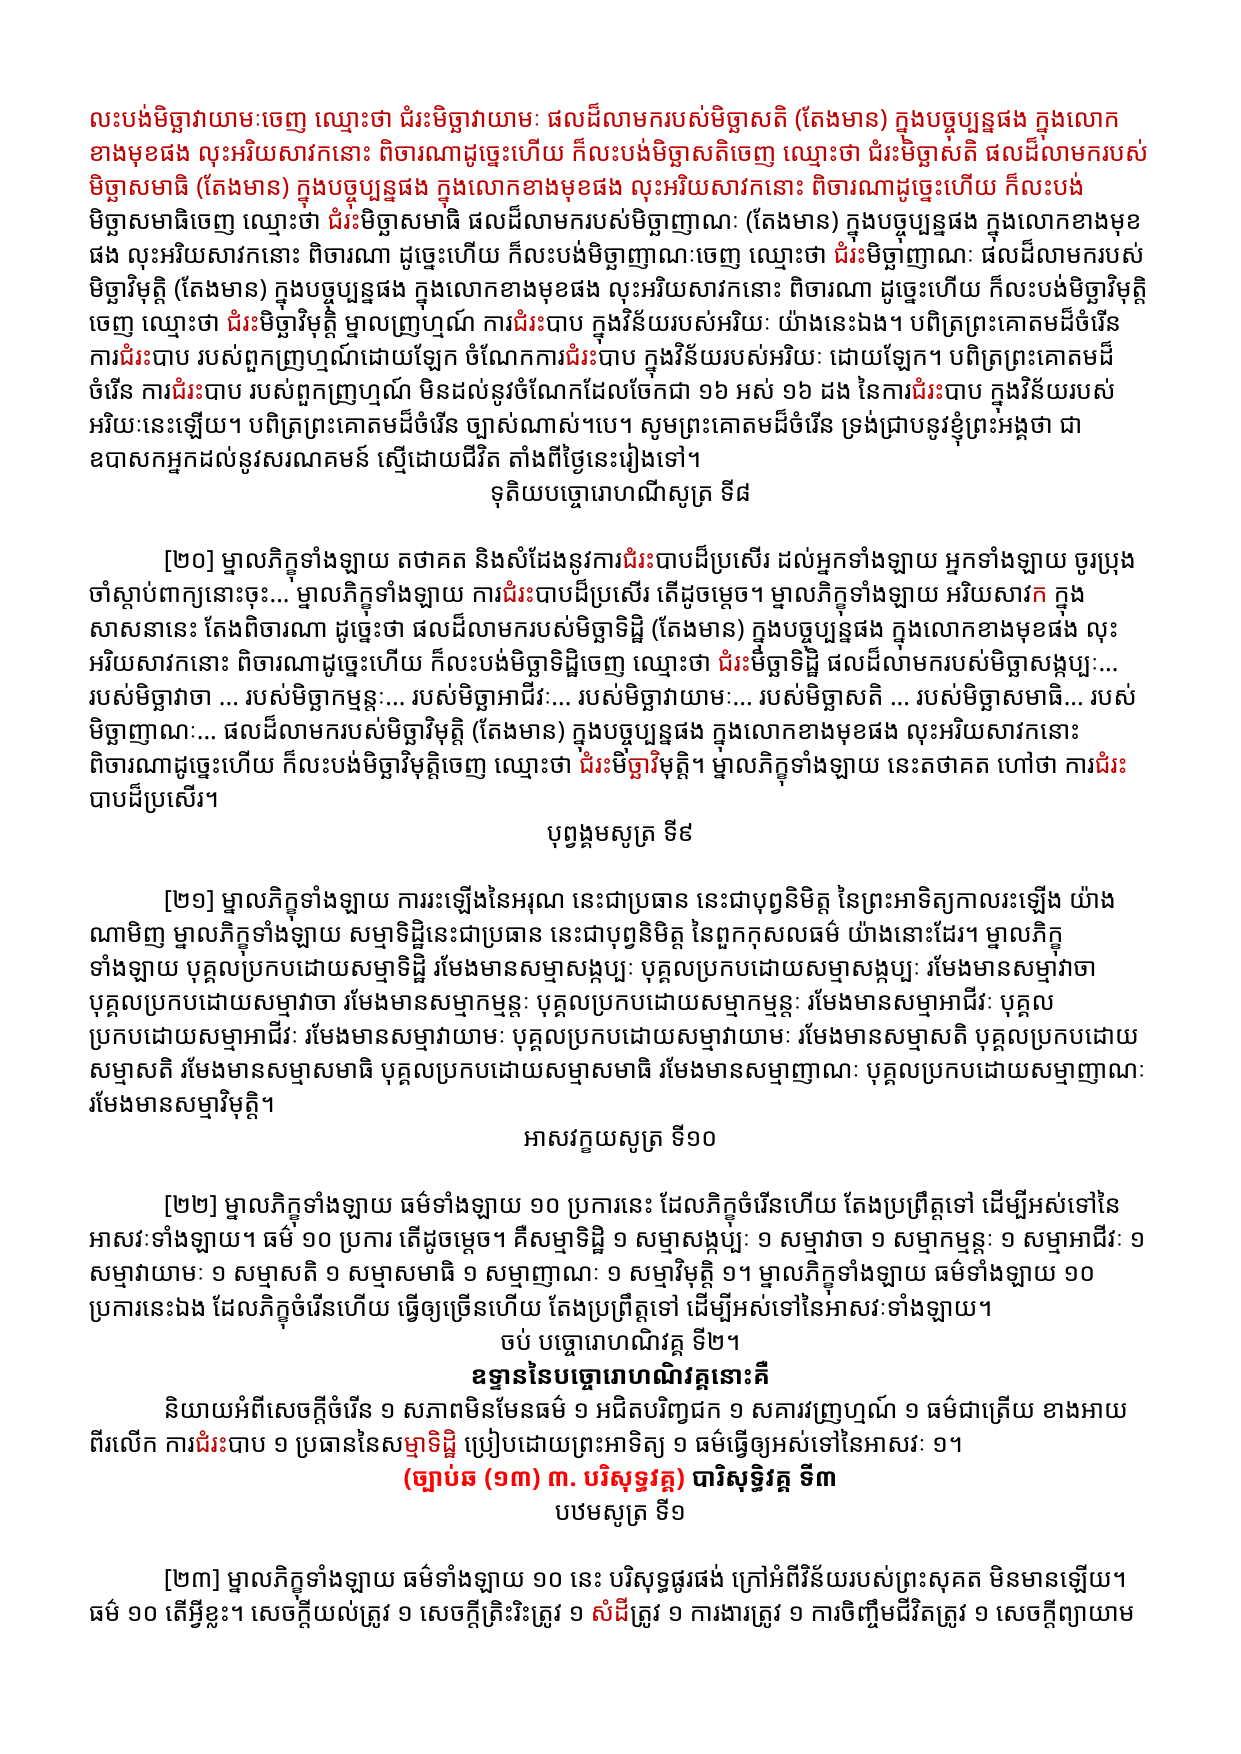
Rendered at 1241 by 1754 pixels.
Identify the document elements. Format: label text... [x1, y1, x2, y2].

text បុព្វង្គមសូត្រ ទី៩ [88, 814, 1152, 849]
text [២២] ម្នាលភិក្ខុទាំងឡាយ ធម៌ទាំងឡាយ ១០ ប្រការនេះ ដែលភិក្ខុ​ចំរើន​ហើយ តែង​ប្រព្រឹត្ត​ទៅ ដើម្បីអស់​ទៅនៃអាសវៈ​ទាំងឡាយ។ ធម៌ ១០ ប្រការ តើដូចម្តេច។ គឺ​សម្មាទិដ្ឋិ ១ សម្មាសង្កប្បៈ ១ សម្មាវាចា ១ សម្មាកម្មន្តៈ ១ សម្មាអាជីវៈ ១ សម្មាវាយាមៈ ១ សម្មាសតិ ១ សម្មាសមាធិ ១ សម្មាញាណៈ ១ សម្មាវិមុត្តិ ១។ ម្នាលភិក្ខុ​ទាំងឡាយ ធម៌​ទាំង​ឡាយ ១០ ប្រការ​នេះឯង ដែលភិក្ខុ​ចំរើនហើយ ធ្វើឲ្យ​ច្រើនហើយ តែង​ប្រព្រឹត្ត​ទៅ ដើម្បី​អស់ទៅ​នៃអាសវៈ​ទាំងឡាយ។ [88, 1187, 1152, 1323]
text [២១] ម្នាលភិក្ខុទាំងឡាយ ការរះឡើងនៃអរុណ នេះជាប្រធាន នេះជាបុព្វនិមិត្ត នៃព្រះអាទិត្យ​កាល​រះឡើង យ៉ាង​ណាមិញ ម្នាលភិក្ខុ​ទាំងឡាយ សម្មាទិដ្ឋិនេះ​ជាប្រធាន នេះជា​បុព្វនិមិត្ត នៃពួក​កុសលធម៌ យ៉ាងនោះ​ដែរ។ ម្នាលភិក្ខុ​ទាំងឡាយ បុគ្គល​ប្រកប​ដោយ​សម្មាទិដ្ឋិ រមែង​មាន​សម្មាសង្កប្បៈ បុគ្គល​ប្រកបដោយ​សម្មាសង្កប្បៈ រមែងមាន​សម្មាវាចា បុគ្គល​ប្រកប​ដោយ​សម្មាវាចា រមែង​មាន​សម្មាកម្មន្តៈ បុគ្គល​ប្រកប​ដោយ​សម្មាកម្មន្តៈ រមែង​មាន​សម្មាអាជីវៈ បុគ្គល​ប្រកបដោយ​សម្មាអាជីវៈ រមែង​មាន​សម្មាវាយាមៈ បុគ្គល​ប្រកប​ដោយ​សម្មាវាយាមៈ រមែង​មាន​សម្មាសតិ បុគ្គល​ប្រកប​ដោយ​សម្មាសតិ រមែង​មាន​សម្មាសមាធិ បុគ្គល​ប្រកប​ដោយ​សម្មាសមាធិ រមែង​មាន​សម្មាញាណៈ បុគ្គល​ប្រកប​ដោយ​សម្មាញាណៈ រមែង​មាន​សម្មាវិមុត្តិ។ [88, 882, 1152, 1120]
text (ច្បាប់ឆ (១៣) ៣. បរិសុទ្ធវគ្គ) បារិសុទ្ធិវគ្គ ទី៣ [88, 1459, 1152, 1493]
text ទុតិយបច្ចោរោហណីសូត្រ ទី៨ [88, 475, 1152, 509]
text បឋមសូត្រ ទី១ [88, 1493, 1152, 1528]
text អាសវក្ខយសូត្រ ទី១០ [88, 1120, 1152, 1154]
text [២០] ម្នាលភិក្ខុទាំងឡាយ តថាគត និងសំដែង​នូវការជំរះបាបដ៏​ប្រសើរ​ ដល់​អ្នក​ទាំងឡាយ អ្នកទាំងឡាយ ចូរប្រុង​ចាំស្តាប់​ពាក្យ​នោះចុះ... ម្នាល​ភិក្ខុ​ទាំងឡាយ ការជំរះបាប​ដ៏ប្រសើរ តើដូចម្តេច។ ម្នាលភិក្ខុ​ទាំងឡាយ អរិយ​សាវក​ ក្នុងសាសនា​នេះ តែង​ពិចារណា ដូច្នេះថា ផលដ៏លាមក​របស់​មិច្ឆាទិដ្ឋិ (តែងមាន) ក្នុង​បច្ចុប្បន្ន​ផង ក្នុង​លោកខាង​មុខផង លុះ​អរិយសាវក​នោះ ពិចារណា​ដូច្នេះហើយ ក៏លះបង់​មិច្ឆាទិដ្ឋិចេញ ឈ្មោះថា ជំរះ​មិច្ឆាទិដ្ឋិ ផលដ៏លាមក​របស់​មិច្ឆាសង្កប្បៈ... របស់​មិច្ឆាវាចា ... របស់​មិច្ឆាកម្មន្តៈ... របស់​មិច្ឆាអាជីវៈ... របស់​មិច្ឆាវាយាមៈ... របស់​មិច្ឆាសតិ ... របស់​មិច្ឆាសមាធិ... របស់​មិច្ឆាញាណៈ... ផលដ៏លាមក​របស់​មិច្ឆាវិមុត្តិ (តែងមាន) ក្នុង​បច្ចុប្បន្ន​ផង ក្នុងលោក​ខាងមុខ​ផង លុះ​អរិយសាវក​នោះ ពិចារណា​ដូច្នេះហើយ ក៏លះបង់​មិច្ឆាវិមុត្តិ​ចេញ ឈ្មោះថា ជំរះ​មិច្ឆាវិមុត្តិ។ ម្នាលភិក្ខុ​ទាំងឡាយ នេះតថាគត ហៅថា ការជំរះបាប​ដ៏ប្រសើរ។ [88, 542, 1152, 814]
text [១៩] សម័យនោះឯង ជាណុស្សោណិញ្រហ្មណ៍ កក់ជំរះក្បាល ក្នុង​ថ្ងៃ​ឧបោសថ​នោះ ហើយ​ស្លៀកនូវ​គូសំពត់​សម្បកឈើ​ដ៏ថ្មី កាន់យក​ស្បូវស្រស់ ១ ក្តាប់ ហើយ​ឋិតនៅ​ក្នុងទី​សមគួរ ក្នុងទីជិត​នៃព្រះមានព្រះភាគ។ ព្រះមានព្រះភាគ ទ្រង់ទត​ឃើញ​ជាណុស្សោណិញ្រហ្មណ៍ កំពុង​កក់ជំរះ​ក្បាល ក្នុងថ្ងៃ​ឧបោសថនោះ ស្លៀកនូវ​គូសំពត់​សម្បក​ឈើដ៏ថ្មី កាន់យក​ស្បូវស្រស់ ១ ក្តាប់ ឋិតនៅ​ក្នុងទីសមគួរ ក្នុង​ទីជិតនៃ (ព្រះអង្គ) លុះទ្រង់​ទតឃើញ​ហើយ ទើបទ្រង់​ត្រាស់និង​ជាណុស្សោណិញ្រហ្មណ៍ ដូច្នេះថា ម្នាល​ញ្រហ្មណ៍ ចុះហេតុ​ដូចម្តេច បានជា​អ្នកកក់​ជំរះក្បាល ក្នុង​ថ្ងៃ​ឧបោសថនោះ ស្លៀក​នូវគូ​សំពត់​សម្បក​ឈើដ៏ថ្មី កាន់យក​នូវស្បូវ​ស្រស់ ១ ក្តាប់ ហើយឋិតនៅ​ក្នុងទី​សមគួរ ក្នុងថ្ងៃនេះ​ មានហេតុ​ដូចម្តេច ដល់​ត្រកូលរបស់​ញ្រហ្មណ៍។ បពិត្រ​ព្រះគោតម​ដ៏ចំរើន ការ​ជំរះបាប (និងមាន) ដល់​ត្រកូលរបស់​ញ្រហ្មណ៍​ក្នុងថ្ងៃនេះ។ ម្នាល​ញ្រហ្មណ៍ ការ​ជំរះបាប​របស់ពួក​ញ្រហ្មណ៍ តើដូចម្តេច។ បពិត្រ​ព្រះគោតម​ដ៏ចំរើន ពួក​ញ្រហ្មណ៍​ក្នុង​លោក​នេះ តែងកក់​ជំរះក្បាល ក្នុងថ្ងៃ​ឧបោសថ​នោះ ហើយស្លៀក​នូវ​គូសំពត់​សម្បកឈើ​ដ៏ថ្មី​នេះ លាបនូវផែនដី​ដោយ​អាចម៍គោស្រស់ ក្រាល​ដោយស្បូវ​ទាំងឡាយ​ដ៏ខៀវ ហើយ​សម្រេច​នូវទីដេក ក្នុងចន្លោះ​ផ្នូកខ្សាច់ និង​ចន្លោះរោងភ្លើង ពួក​ញ្រហ្មណ៍​ទាំងនោះ តែង​ក្រោក​ឡើងធ្វើអញ្ជលី សំពះភ្លើង ៣ ដង ក្នុងរាត្រី​នោះថា យើងខ្ញុំ​ជំរះបាប​និង​លោក​ដ៏ចំរើន យើងខ្ញុំ​ជំរះបាប​និងលោក​ដ៏ចំរើន តែងញុំាង​ភ្លើងឲ្យឆ្អែត ដោយ​ទឹកដោះរាវ ប្រេង ទឹកដោះខាប់​ដ៏ល្មមគ្រាន់ លុះកន្លង​រាត្រីនោះ​ទៅ ក៏នាំគ្នា​ញុំាង​ពួកញ្រហ្មណ៍​ឲ្យ​ឆ្អែត ដោយ​ខាទនីយ​ភោជនីយាហារ ដ៏ថ្លៃថ្លាទៀត បពិត្រ​ព្រះគោតម​ដ៏ចំរើន ការជំរះ​បាប របស់​ពួក​ញ្រហ្មណ៍ យ៉ាងនេះឯង។ ម្នាល​ញ្រហ្មណ៍ ការជំរះបាប​របស់ពួក​ញ្រហ្មណ៍ ដោយឡែក ចំណែក​ឯការជំរះ​បាប ក្នុងវិន័យ​របស់​អរិយៈ ដោយឡែក។ បពិត្រ​ព្រះគោតម​ដ៏ចំរើន ការជំរះ​បាប ក្នុងវិន័យ​របស់​អរិយៈ តើដូចម្តេច ការជំរះបាប ក្នុង​វិន័យ​របស់អរិយៈ​យ៉ាងណា សូម​អារាធនា​ព្រះគោតម​ដ៏ចំរើន សំដែង​ធម៌​យ៉ាងនោះ​ដល់ខ្ញុំ​ព្រះអង្គ។ ម្នាលញ្រហ្មណ៍ បើដូច្នោះ ចូរអ្នក​ប្រុងស្តាប់ ចូរធ្វើទុក​ក្នុងចិត្ត​ឲ្យប្រពៃចុះ តថាគត​និង​សំដែង​ប្រាប់។ ជាណុស្សោណិញ្រហ្មណ៍ ក៏​ទទួល​ស្តាប់​ព្រះពុទ្ធដីកា របស់​ព្រះមានព្រះភាគ​ថា ករុណា ព្រះអង្គ។ ទើប​ព្រះមានព្រះភាគ ទ្រង់ត្រាស់​ដូច្នេះថា ម្នាល​ញ្រហ្មណ៍ អរិយសាវក ក្នុង​សាសនា​នេះ តែង​ពិចារណា​ដូច្នេះថា ផលដ៏លាមក​របស់​មិច្ឆាទិដ្ឋិ (តែងមាន) ក្នុង​បច្ចុប្បន្ន​ផង ក្នុងលោក​ខាងមុខផង លុះ​អរិយសាវក​នោះ ពិចារណា ដូច្នេះហើយ ក៏លះបង់​មិច្ឆាទិដ្ឋិ​ចេញ ឈ្មោះថា ជំរះ​មិច្ឆាទិដ្ឋិ ផលដ៏​លាមក​របស់​មិច្ឆាសង្កប្បៈ (តែងមាន) ក្នុង​បច្ចុប្បន្ន​ផង ក្នុងលោក​ខាងមុខ​ផង លុះ​អរិយសាវក​នោះ ពិចារណា ដូច្នេះហើយ ក៏លះបង់​មិច្ឆាសង្កប្បៈ​ចេញ ឈ្មោះថា ជំរះមិច្ឆាសង្កប្បៈ ផលដ៏លាមក​របស់​មិច្ឆាវាចា (តែងមាន) ក្នុង​បច្ចុប្បន្នផង ក្នុងលោក​ខាងមុខផង លុះ​អរិយសាវក​នោះ ពិចារណា ដូច្នេះហើយ ក៏លះបង់​មិច្ឆាវាចា​ចេញ ផលដ៏លាមក​របស់​មិច្ឆាកម្មន្តៈ (តែងមាន) ក្នុង​បច្ចុប្បន្ន​ផង ក្នុងលោក​ខាងមុខផង លុះ​អរិយសាវក​នោះ ពិចារណា​ដូច្នេះ​ហើយ ក៏លះបង់មិច្ឆាកម្មន្តៈ​ចេញ ឈ្មោះថា ជំរះ​មិច្ឆាកម្មន្តៈ ផលដ៏​លាមក​របស់​មិច្ឆាអាជីវៈ (តែងមាន) ក្នុងបច្ចុប្បន្នផង ក្នុងលោក​ខាងមុខផង លុះ​អរិយ​សាវក​នោះ ពិចារណាដូច្នេះ​ហើយ ក៏លះបង់​មិច្ឆា​អាជីវៈ​ចេញ ឈ្មោះថា ជំរះ​មិច្ឆាអាជីវៈ ផលដ៏លាមក​របស់​មិច្ឆាវាយាៈ (តែងមាន) ក្នុង​បច្ចុប្បន្នផង ក្នុង​លោក​ខាងមុខ​ផង លុះ​អរិយ​សាវកនោះ ពិចារណា​ដូច្នេះហើយ ក៏​លះបង់​មិច្ឆាវាយាមៈ​ចេញ ឈ្មោះថា ជំរះ​មិច្ឆាវាយាមៈ ផលដ៏លាមក​របស់​មិច្ឆាសតិ (តែងមាន) ក្នុង​បច្ចុប្បន្នផង ក្នុង​លោក​ខាងមុខ​ផង លុះអរិយសាវក​នោះ ពិចារណា​ដូច្នេះហើយ ក៏​លះបង់​មិច្ឆាសតិចេញ ឈ្មោះថា ជំរះ​មិច្ឆាសតិ ផលដ៏លាមក​របស់​មិច្ឆាសមាធិ (តែងមាន) ក្នុង​បច្ចុប្បន្នផង ក្នុង​លោកខាង​មុខ​ផង លុះអរិយ​សាវកនោះ ពិចារណា​ដូច្នេះហើយ ក៏លះបង់​មិច្ឆាសមាធិ​ចេញ ឈ្មោះថា ជំរះមិច្ឆាសមាធិ ផលដ៏លាមក​របស់​មិច្ឆាញាណៈ (តែងមាន) ក្នុង​បច្ចុប្បន្ន​ផង ក្នុង​លោកខាង​មុខផង លុះ​អរិយសាវក​នោះ ពិចារណា ដូច្នេះហើយ ក៏លះបង់​មិច្ឆាញាណៈ​ចេញ ឈ្មោះថា ជំរះ​មិច្ឆាញាណៈ ផលដ៏លាម​ក​របស់​មិច្ឆាវិមុត្តិ (តែងមាន) ក្នុង​បច្ចុប្បន្ន​ផង ក្នុងលោក​ខាងមុខ​ផង លុះអរិយសាវក​នោះ ពិចារណា ដូច្នេះហើយ ក៏លះបង់​មិច្ឆាវិមុត្តិ​ចេញ ឈ្មោះថា ជំរះ​មិច្ឆាវិមុត្តិ ម្នាល​ញ្រហ្មណ៍ ការជំរះ​បាប ក្នុងវិន័យ​របស់អរិយៈ យ៉ាង​នេះ​ឯង។ បពិត្រ​ព្រះគោតម​ដ៏ចំរើន ការជំរះបាប របស់ពួក​ញ្រហ្មណ៍​ដោយឡែក ចំណែក​ការជំរះបាប ក្នុងវិន័យ​របស់អរិយៈ ដោយឡែក។ បពិត្រ​ព្រះគោតម​ដ៏ចំរើន ការជំរះ​បាប របស់ពួក​ញ្រហ្មណ៍ មិនដល់​នូវចំណែក​ដែលចែក​ជា ១៦ អស់ ១៦ ដង នៃការ​ជំរះបាប ក្នុង​វិន័យ​របស់អរិយៈ​នេះឡើយ។ បពិត្រ​ព្រះគោតម​ដ៏ចំរើន ច្បាស់ណាស់។បេ។ សូម​ព្រះគោតម​ដ៏ចំរើន ទ្រង់ជ្រាប​នូវខ្ញុំព្រះអង្គ​ថា ជាឧបាសក​អ្នកដល់​នូវ​សរណគមន៍ ស្មើ​ដោយ​ជីវិត តាំងពី​ថ្ងៃនេះ​រៀងទៅ។ [88, 100, 1152, 475]
text ចប់ បច្ចោរោហណិវគ្គ ទី២។ [88, 1323, 1152, 1357]
text ឧទ្ទាននៃ​បច្ចោរោហណិវគ្គ​នោះគឺ [88, 1357, 1152, 1391]
text និយាយអំពីសេចក្តីចំរើន ១ សភាពមិនមែនធម៌ ១ អជិតបរិញ្វជក ១ សគារវញ្រហ្មណ៍ ១ ធម៌ជាត្រើយ ខាងអាយ ពីរលើក ការជំរះបាប ១ ប្រធាន​នៃ​សម្មាទិដ្ឋិ ប្រៀបដោយ​ព្រះអាទិត្យ ១ ធម៌ធ្វើ​ឲ្យអស់​ទៅនៃ​អាសវៈ ១។ [88, 1391, 1156, 1459]
text [២៣] ម្នាលភិក្ខុទាំងឡាយ ធម៌ទាំងឡាយ ១០ នេះ បរិសុទ្ធ​ផូរផង់ ក្រៅអំពី​វិន័យ​របស់​ព្រះសុគត មិនមាន​ឡើយ។ ធម៌ ១០ តើអ្វីខ្លះ។ សេចក្តី​យល់ត្រូវ ១ សេចក្តី​ត្រិះរិះ​ត្រូវ ១ សំដី​ត្រូវ ១ ការងារត្រូវ ១ ការ​ចិញ្ចឹមជីវិត​ត្រូវ ១ សេចក្តី​ព្យាយាម​ត្រូវ ១ ការ​រលឹក​ត្រូវ ១ ការដំកល់​ចិត្ត​មាំត្រូវ ១ ការដឹងត្រូវ ១ ការរួចត្រូវ ១។ ម្នាលភិក្ខុ​ទាំងឡាយ ធម៌ទាំង ១០ នេះឯង បរិសុទ្ធ​ផូរផង់ ក្រៅអំពី​វិន័យ​របស់​ព្រះសុគត មិនមាន​ឡើយ។ [88, 1561, 1152, 1629]
